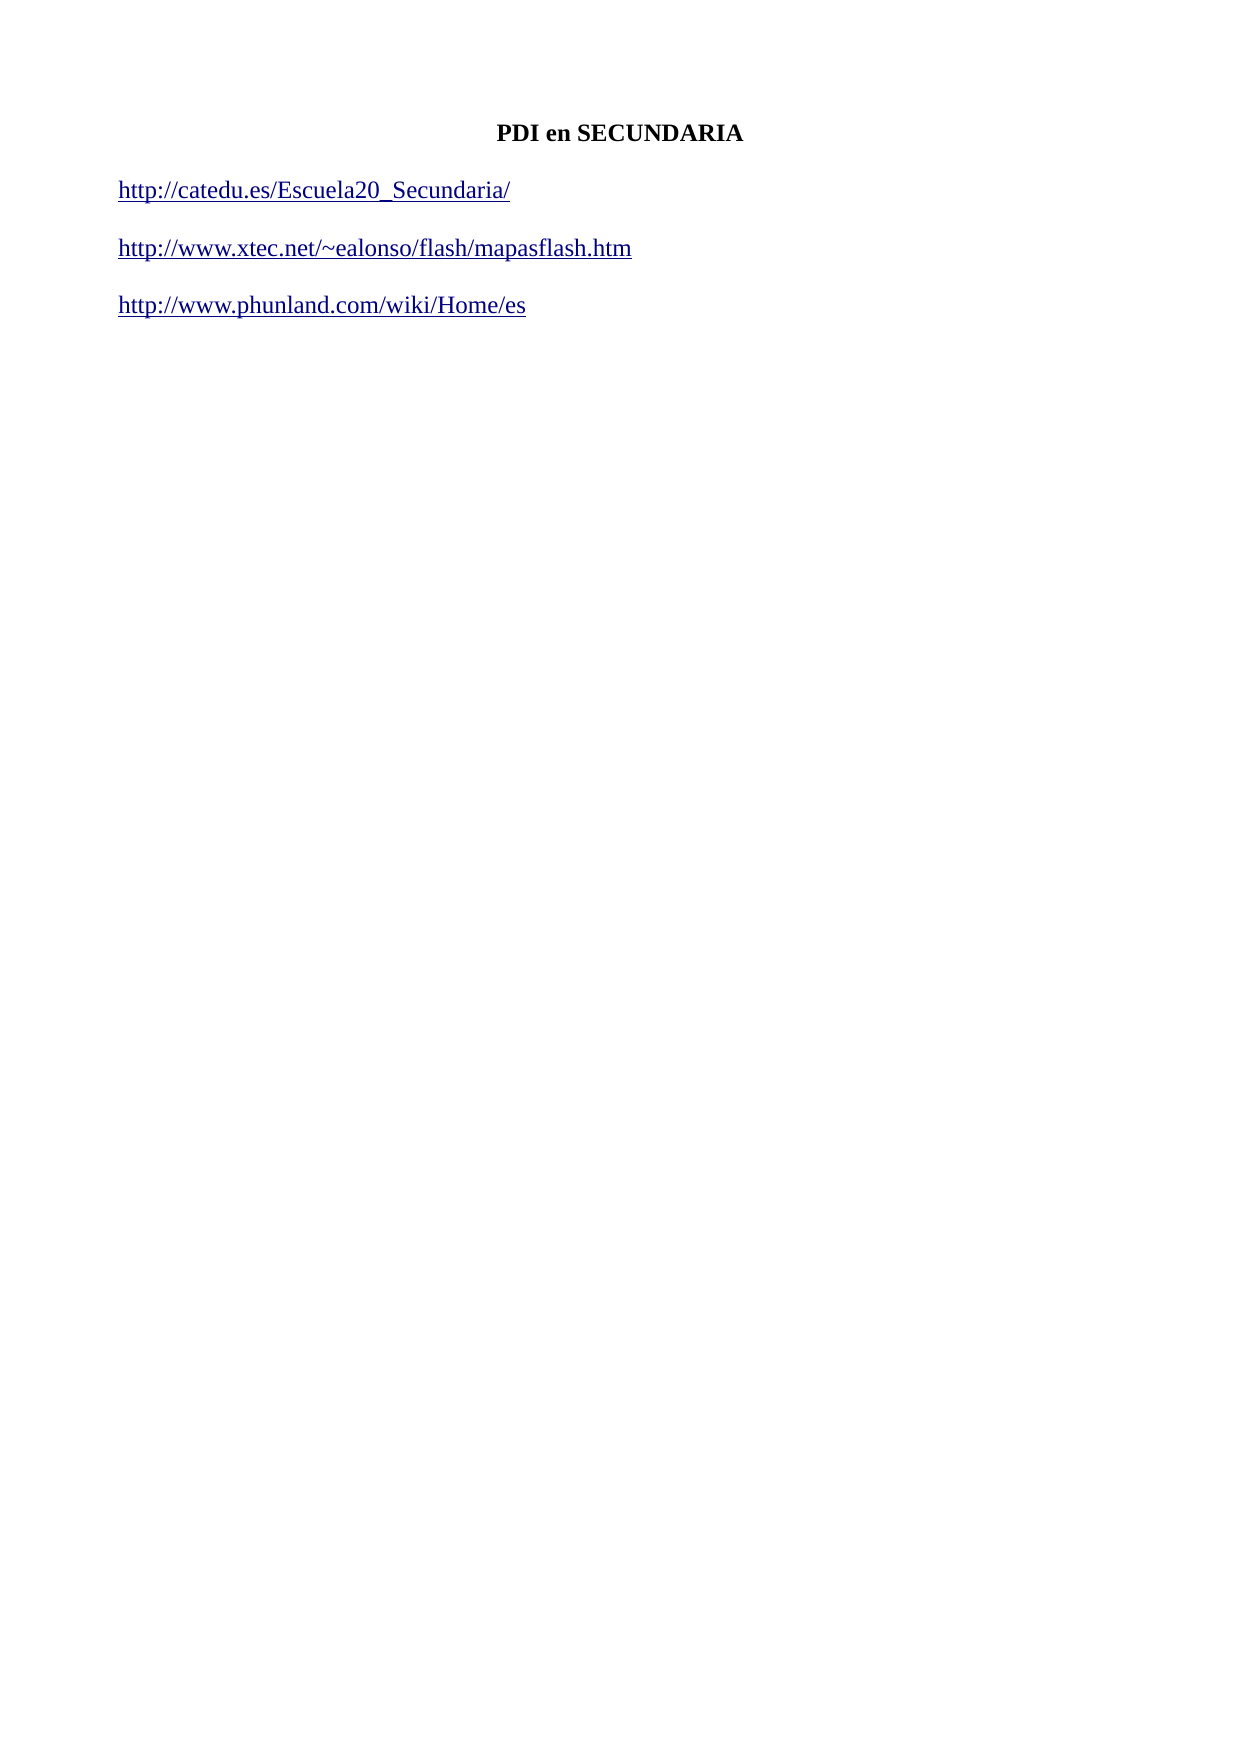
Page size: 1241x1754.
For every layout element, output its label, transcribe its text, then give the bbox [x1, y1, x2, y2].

text PDI en SECUNDARIA [118, 118, 1122, 147]
text http://catedu.es/Escuela20_Secundaria/ [118, 176, 1122, 204]
text http://www.phunland.com/wiki/Home/es [118, 291, 1122, 319]
text http://www.xtec.net/~ealonso/flash/mapasflash.htm [118, 233, 1122, 262]
